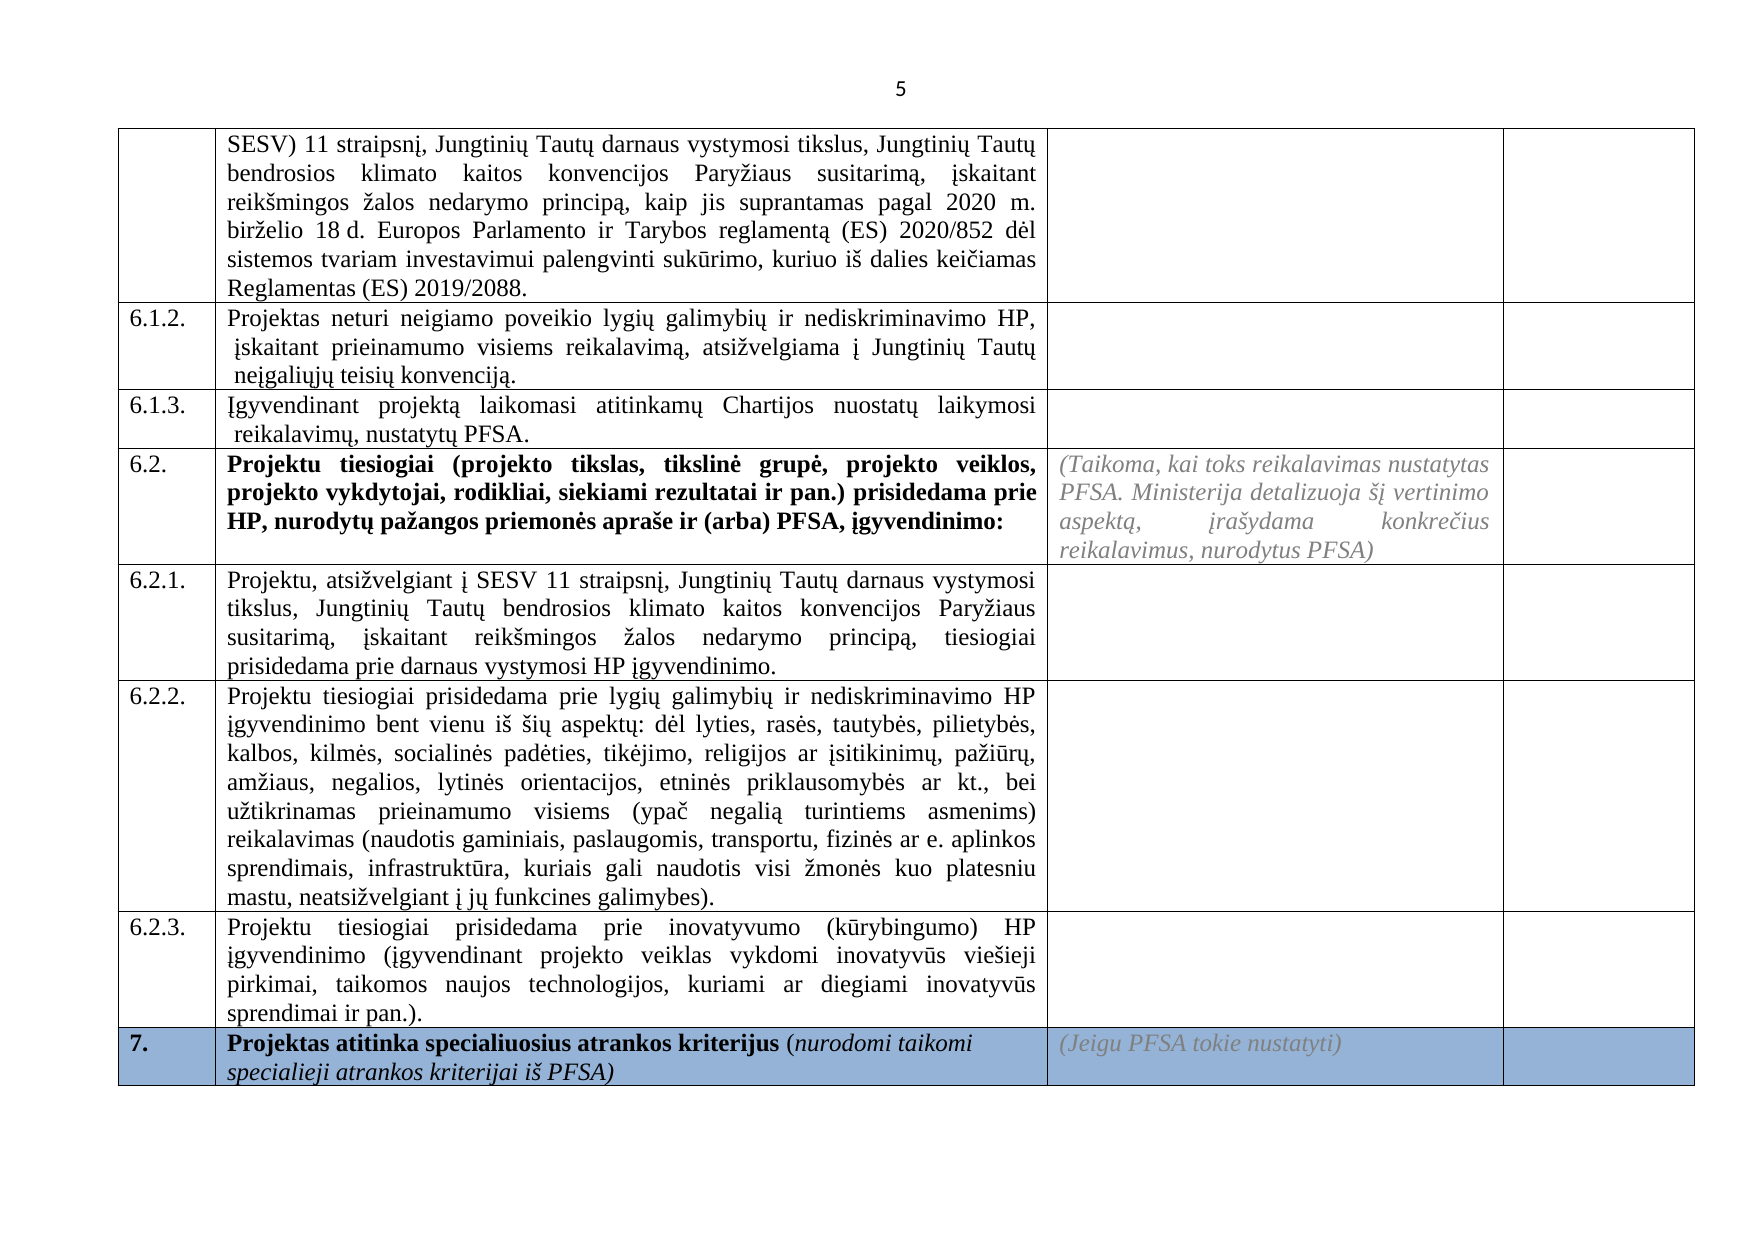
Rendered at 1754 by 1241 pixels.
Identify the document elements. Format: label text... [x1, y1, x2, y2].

table_cell 6.2.2. [119, 681, 215, 911]
table_cell Projektu, atsižvelgiant į SESV 11 straipsnį, Jungtinių Tautų darnaus vystymosi tikslus, Jungtinių Tautų bendrosios klimato kaitos konvencijos Paryžiaus susitarimą, įskaitant reikšmingos žalos nedarymo principą, tiesiogiai prisidedama prie darnaus vystymosi HP įgyvendinimo. [216, 565, 1047, 680]
table_cell [119, 129, 215, 302]
table_cell [1504, 390, 1694, 448]
table_cell Projektu tiesiogiai prisidedama prie inovatyvumo (kūrybingumo) HP įgyvendinimo (įgyvendinant projekto veiklas vykdomi inovatyvūs viešieji pirkimai, taikomos naujos technologijos, kuriami ar diegiami inovatyvūs sprendimai ir pan.). [216, 912, 1047, 1027]
table_cell [1504, 449, 1694, 564]
table_cell [1048, 565, 1503, 680]
table_cell 7. [119, 1028, 215, 1085]
table_cell Projektu tiesiogiai (projekto tikslas, tikslinė grupė, projekto veiklos, projekto vykdytojai, rodikliai, siekiami rezultatai ir pan.) prisidedama prie HP, nurodytų pažangos priemonės apraše ir (arba) PFSA, įgyvendinimo: [216, 449, 1047, 564]
table_cell Projektas neturi neigiamo poveikio lygių galimybių ir nediskriminavimo HP, įskaitant prieinamumo visiems reikalavimą, atsižvelgiama į Jungtinių Tautų neįgaliųjų teisių konvenciją. [216, 303, 1047, 389]
table_cell Įgyvendinant projektą laikomasi atitinkamų Chartijos nuostatų laikymosi reikalavimų, nustatytų PFSA. [216, 390, 1047, 448]
table_cell [1504, 565, 1694, 680]
table_cell Projektu tiesiogiai prisidedama prie lygių galimybių ir nediskriminavimo HP įgyvendinimo bent vienu iš šių aspektų: dėl lyties, rasės, tautybės, pilietybės, kalbos, kilmės, socialinės padėties, tikėjimo, religijos ar įsitikinimų, pažiūrų, amžiaus, negalios, lytinės orientacijos, etninės priklausomybės ar kt., bei užtikrinamas prieinamumo visiems (ypač negalią turintiems asmenims) reikalavimas (naudotis gaminiais, paslaugomis, transportu, fizinės ar e. aplinkos sprendimais, infrastruktūra, kuriais gali naudotis visi žmonės kuo platesniu mastu, neatsižvelgiant į jų funkcines galimybes). [216, 681, 1047, 911]
table_cell [1048, 390, 1503, 448]
table_cell 6.1.2. [119, 303, 215, 389]
table_cell [1048, 303, 1503, 389]
table_cell [1048, 681, 1503, 911]
table_cell [1048, 912, 1503, 1027]
table_cell [1504, 303, 1694, 389]
table_cell [1504, 1028, 1694, 1085]
table_cell (Jeigu PFSA tokie nustatyti) [1048, 1028, 1503, 1085]
table_cell (Taikoma, kai toks reikalavimas nustatytas PFSA. Ministerija detalizuoja šį vertinimo aspektą, įrašydama konkrečius reikalavimus, nurodytus PFSA) [1048, 449, 1503, 564]
table_cell SESV) 11 straipsnį, Jungtinių Tautų darnaus vystymosi tikslus, Jungtinių Tautų bendrosios klimato kaitos konvencijos Paryžiaus susitarimą, įskaitant reikšmingos žalos nedarymo principą, kaip jis suprantamas pagal 2020 m. birželio 18 d. Europos Parlamento ir Tarybos reglamentą (ES) 2020/852 dėl sistemos tvariam investavimui palengvinti sukūrimo, kuriuo iš dalies keičiamas Reglamentas (ES) 2019/2088. [216, 129, 1047, 302]
table_cell [1504, 912, 1694, 1027]
table_cell Projektas atitinka specialiuosius atrankos kriterijus (nurodomi taikomi specialieji atrankos kriterijai iš PFSA) [216, 1028, 1047, 1085]
table_cell [1048, 129, 1503, 302]
table_cell 6.1.3. [119, 390, 215, 448]
table_cell 6.2. [119, 449, 215, 564]
table_cell 6.2.3. [119, 912, 215, 1027]
table_cell [1504, 129, 1694, 302]
table_cell [1504, 681, 1694, 911]
table_cell 6.2.1. [119, 565, 215, 680]
